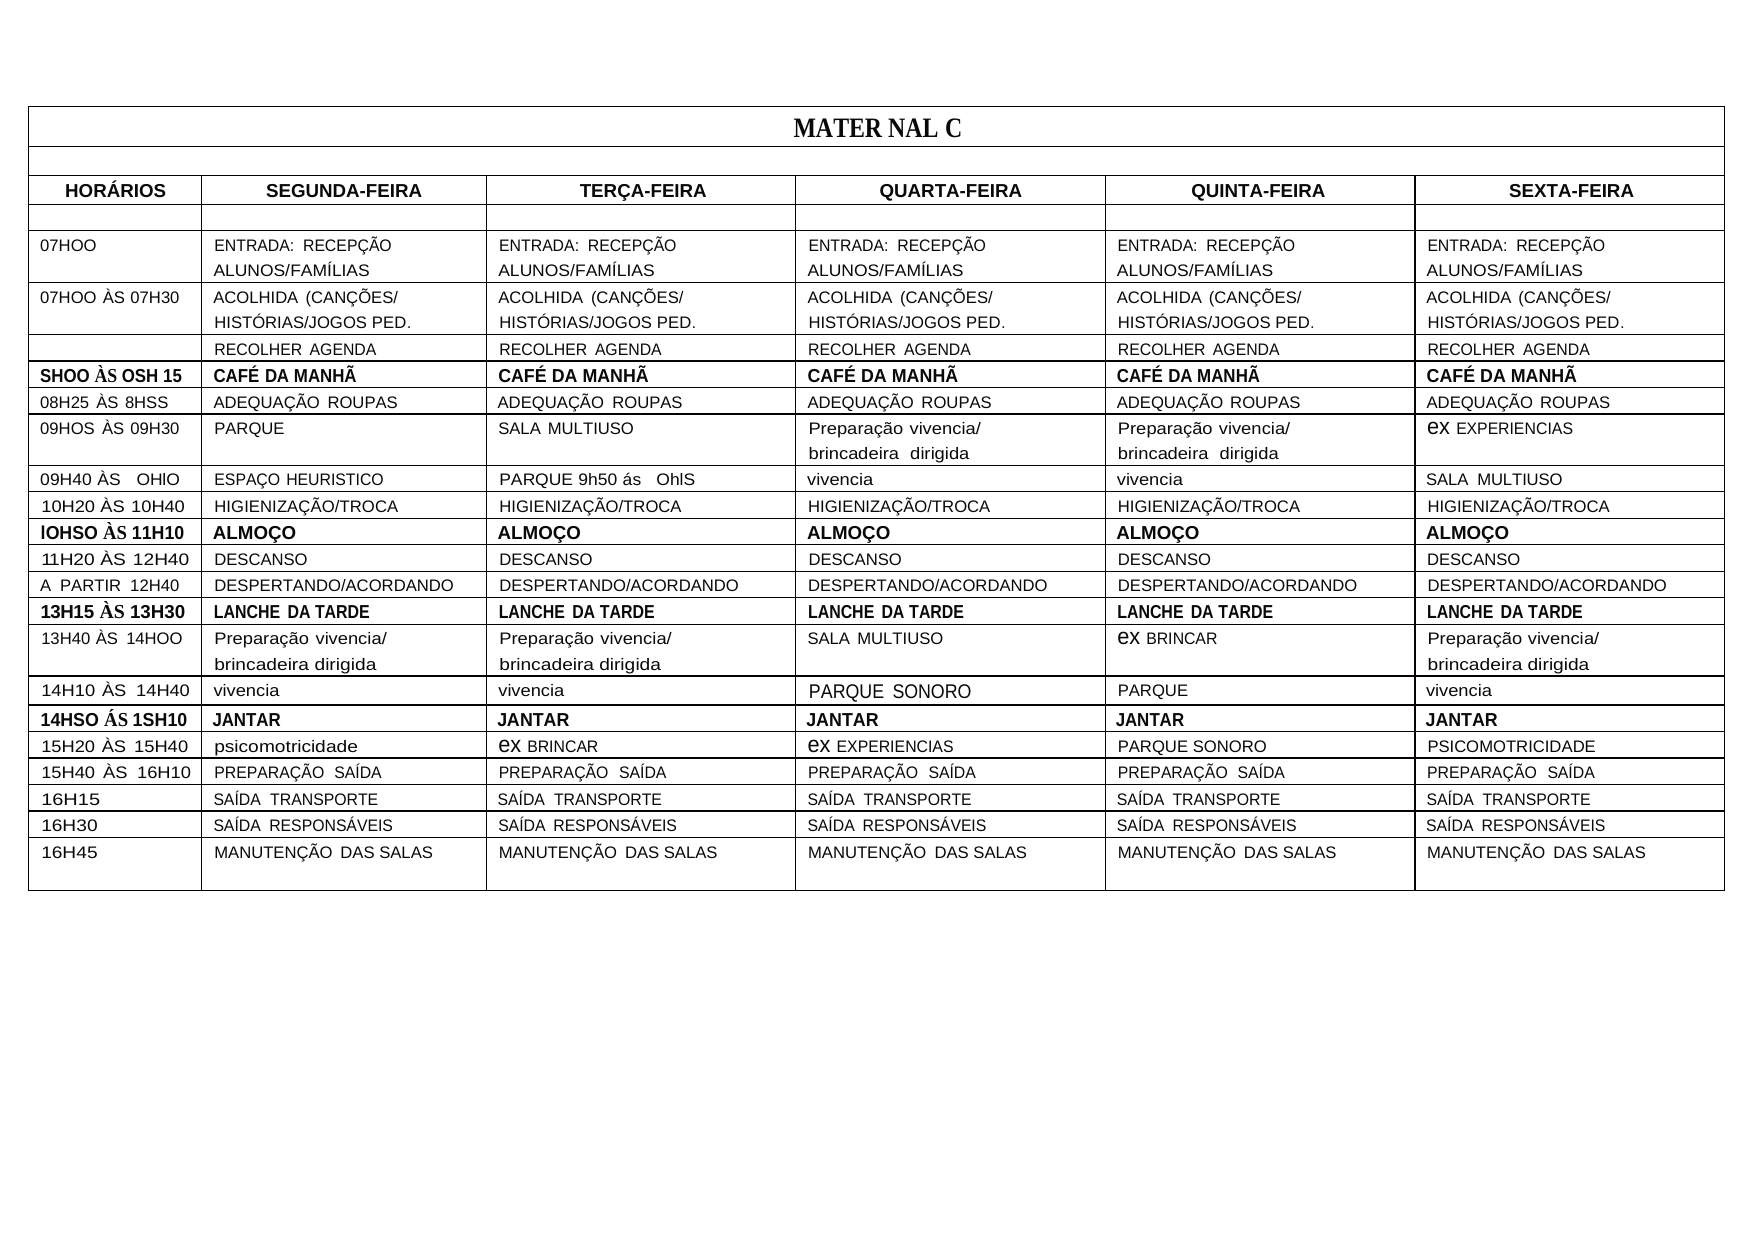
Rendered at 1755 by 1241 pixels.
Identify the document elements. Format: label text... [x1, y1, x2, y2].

table_cell ALMOÇO [1416, 519, 1724, 544]
table_cell SAÍDA TRANSPORTE [487, 785, 795, 810]
table_cell SEGUNDA-FEIRA [202, 176, 486, 204]
table_cell PARQUE 9h50 ás OhlS [487, 466, 795, 491]
table_cell ADEQUAÇÃO ROUPAS [202, 388, 486, 413]
table_cell ADEQUAÇÃO ROUPAS [487, 388, 795, 413]
table_cell PARQUE SONORO [796, 677, 1105, 704]
table_cell ALMOÇO [1106, 519, 1414, 544]
table_cell LANCHE DA TARDE [202, 598, 486, 623]
table_cell SAÍDA RESPONSÁVEIS [1106, 812, 1414, 837]
table_cell 14HSO ÁS 1SH10 [29, 706, 201, 731]
table_cell CAFÉ DA MANHÃ [796, 362, 1105, 387]
table_cell vivencia [202, 677, 486, 704]
table_cell PARQUE SONORO [1106, 732, 1414, 757]
table_cell JANTAR [796, 706, 1105, 731]
table_header MATER NAL C [29, 107, 1724, 146]
table_cell ENTRADA: RECEPÇÃO ALUNOS/FAMÍLIAS [487, 231, 795, 282]
table_cell ex BRINCAR [487, 732, 795, 757]
table_cell 09H40 ÀS OHlO [29, 466, 201, 491]
table_cell ACOLHIDA (CANÇÕES/ HISTÓRIAS/JOGOS PED. [796, 283, 1105, 334]
table_cell SAÍDA TRANSPORTE [1416, 785, 1724, 810]
table_cell 16H30 [29, 812, 201, 837]
table_cell CAFÉ DA MANHÃ [1106, 362, 1414, 387]
table_cell 10H20 ÀS 10H40 [29, 492, 201, 518]
table_cell RECOLHER AGENDA [202, 335, 486, 360]
table_cell MANUTENÇÃO DAS SALAS [796, 838, 1105, 889]
table_cell SHOO ÀS OSH 15 [29, 362, 201, 387]
table_cell 13H15 ÀS 13H30 [29, 598, 201, 623]
table_cell [487, 205, 795, 230]
table_cell LANCHE DA TARDE [1106, 598, 1414, 623]
table_cell [29, 335, 201, 360]
table_cell ex EXPERIENCIAS [1416, 415, 1724, 465]
table_cell vivencia [1106, 466, 1414, 491]
table_cell [796, 205, 1105, 230]
table_cell ADEQUAÇÃO ROUPAS [1416, 388, 1724, 413]
table_cell ALMOÇO [202, 519, 486, 544]
table_cell PARQUE [1106, 677, 1414, 704]
table_cell SAÍDA TRANSPORTE [1106, 785, 1414, 810]
table_cell RECOLHER AGENDA [796, 335, 1105, 360]
table_cell PREPARAÇÃO SAÍDA [202, 759, 486, 784]
table_cell DESCANSO [1416, 545, 1724, 571]
table_cell ENTRADA: RECEPÇÃO ALUNOS/FAMÍLIAS [1416, 231, 1724, 282]
table_cell 08H25 ÀS 8HSS [29, 388, 201, 413]
table_cell 13H40 ÀS 14HOO [29, 625, 201, 675]
table_cell DESCANSO [487, 545, 795, 571]
table_cell ALMOÇO [796, 519, 1105, 544]
table_cell [1106, 205, 1414, 230]
table_cell ACOLHIDA (CANÇÕES/ HISTÓRIAS/JOGOS PED. [1106, 283, 1414, 334]
table_cell SALA MULTIUSO [1416, 466, 1724, 491]
table_cell DESPERTANDO/ACORDANDO [487, 572, 795, 597]
table_cell Preparação vivencia/ brincadeira dirigida [1106, 415, 1414, 465]
table_cell Preparação vivencia/ brincadeira dirigida [796, 415, 1105, 465]
table_cell 07HOO [29, 231, 201, 282]
table_cell SALA MULTIUSO [796, 625, 1105, 675]
table_cell MANUTENÇÃO DAS SALAS [1106, 838, 1414, 889]
table_cell SALA MULTIUSO [487, 415, 795, 465]
table_cell ENTRADA: RECEPÇÃO ALUNOS/FAMÍLIAS [202, 231, 486, 282]
table_cell 15H20 ÀS 15H40 [29, 732, 201, 757]
table_cell 14H10 ÀS 14H40 [29, 677, 201, 704]
table_cell [202, 205, 486, 230]
table_cell MANUTENÇÃO DAS SALAS [1416, 838, 1724, 889]
table_cell JANTAR [1416, 706, 1724, 731]
table_cell RECOLHER AGENDA [487, 335, 795, 360]
table_cell [1416, 205, 1724, 230]
table_cell HIGIENIZAÇÃO/TROCA [202, 492, 486, 518]
table_cell QUINTA-FEIRA [1106, 176, 1414, 204]
table_cell MANUTENÇÃO DAS SALAS [487, 838, 795, 889]
table_cell SAÍDA RESPONSÁVEIS [487, 812, 795, 837]
table_cell JANTAR [487, 706, 795, 731]
table_cell DESCANSO [1106, 545, 1414, 571]
table_cell Preparação vivencia/ brincadeira dirigida [202, 625, 486, 675]
table_cell JANTAR [1106, 706, 1414, 731]
table_cell MANUTENÇÃO DAS SALAS [202, 838, 486, 889]
table_cell ESPAÇO HEURISTICO [202, 466, 486, 491]
table_cell [29, 147, 1724, 175]
table_cell DESPERTANDO/ACORDANDO [1106, 572, 1414, 597]
table_cell DESCANSO [202, 545, 486, 571]
table_cell TERÇA-FEIRA [487, 176, 795, 204]
table_cell ex EXPERIENCIAS [796, 732, 1105, 757]
table_cell SAÍDA RESPONSÁVEIS [1416, 812, 1724, 837]
table_cell ADEQUAÇÃO ROUPAS [1106, 388, 1414, 413]
table_cell 11H20 ÀS 12H40 [29, 545, 201, 571]
table_cell PREPARAÇÃO SAÍDA [1416, 759, 1724, 784]
table_cell LANCHE DA TARDE [487, 598, 795, 623]
table_cell ACOLHIDA (CANÇÕES/ HISTÓRIAS/JOGOS PED. [487, 283, 795, 334]
table_cell psicomotricidade [202, 732, 486, 757]
table_cell [29, 205, 201, 230]
table_cell QUARTA-FEIRA [796, 176, 1105, 204]
table_cell HIGIENIZAÇÃO/TROCA [796, 492, 1105, 518]
table_cell SAÍDA RESPONSÁVEIS [202, 812, 486, 837]
table_cell Preparação vivencia/ brincadeira dirigida [1416, 625, 1724, 675]
table_cell ACOLHIDA (CANÇÕES/ HISTÓRIAS/JOGOS PED. [202, 283, 486, 334]
table_cell CAFÉ DA MANHÃ [1416, 362, 1724, 387]
table_cell DESPERTANDO/ACORDANDO [1416, 572, 1724, 597]
table_cell PREPARAÇÃO SAÍDA [796, 759, 1105, 784]
table_cell HIGIENIZAÇÃO/TROCA [1106, 492, 1414, 518]
table_cell RECOLHER AGENDA [1416, 335, 1724, 360]
table_cell ENTRADA: RECEPÇÃO ALUNOS/FAMÍLIAS [1106, 231, 1414, 282]
table_cell HIGIENIZAÇÃO/TROCA [487, 492, 795, 518]
table_cell CAFÉ DA MANHÃ [202, 362, 486, 387]
table_cell DESCANSO [796, 545, 1105, 571]
table_cell PARQUE [202, 415, 486, 465]
table_cell HIGIENIZAÇÃO/TROCA [1416, 492, 1724, 518]
table_cell DESPERTANDO/ACORDANDO [202, 572, 486, 597]
table_cell ACOLHIDA (CANÇÕES/ HISTÓRIAS/JOGOS PED. [1416, 283, 1724, 334]
table_cell 16H45 [29, 838, 201, 889]
table_cell CAFÉ DA MANHÃ [487, 362, 795, 387]
table_cell vivencia [1416, 677, 1724, 704]
table_cell lOHSO ÀS 11H10 [29, 519, 201, 544]
table_cell RECOLHER AGENDA [1106, 335, 1414, 360]
table_cell LANCHE DA TARDE [1416, 598, 1724, 623]
table_cell LANCHE DA TARDE [796, 598, 1105, 623]
table_cell SAÍDA TRANSPORTE [796, 785, 1105, 810]
table_cell A PARTIR 12H40 [29, 572, 201, 597]
table_cell ENTRADA: RECEPÇÃO ALUNOS/FAMÍLIAS [796, 231, 1105, 282]
table_cell ex BRINCAR [1106, 625, 1414, 675]
table_cell SAÍDA RESPONSÁVEIS [796, 812, 1105, 837]
table_cell HORÁRIOS [29, 176, 201, 204]
table_cell 15H40 ÀS 16H10 [29, 759, 201, 784]
table_cell 16H15 [29, 785, 201, 810]
table_cell ALMOÇO [487, 519, 795, 544]
table_cell JANTAR [202, 706, 486, 731]
table_cell vivencia [796, 466, 1105, 491]
table_cell 09HOS ÀS 09H30 [29, 415, 201, 465]
table_cell 07HOO ÀS 07H30 [29, 283, 201, 334]
table_cell SEXTA-FEIRA [1416, 176, 1724, 204]
table_cell PREPARAÇÃO SAÍDA [487, 759, 795, 784]
table_cell Preparação vivencia/ brincadeira dirigida [487, 625, 795, 675]
table_cell ADEQUAÇÃO ROUPAS [796, 388, 1105, 413]
table_cell SAÍDA TRANSPORTE [202, 785, 486, 810]
table_cell vivencia [487, 677, 795, 704]
table_cell PSICOMOTRICIDADE [1416, 732, 1724, 757]
table_cell PREPARAÇÃO SAÍDA [1106, 759, 1414, 784]
table_cell DESPERTANDO/ACORDANDO [796, 572, 1105, 597]
